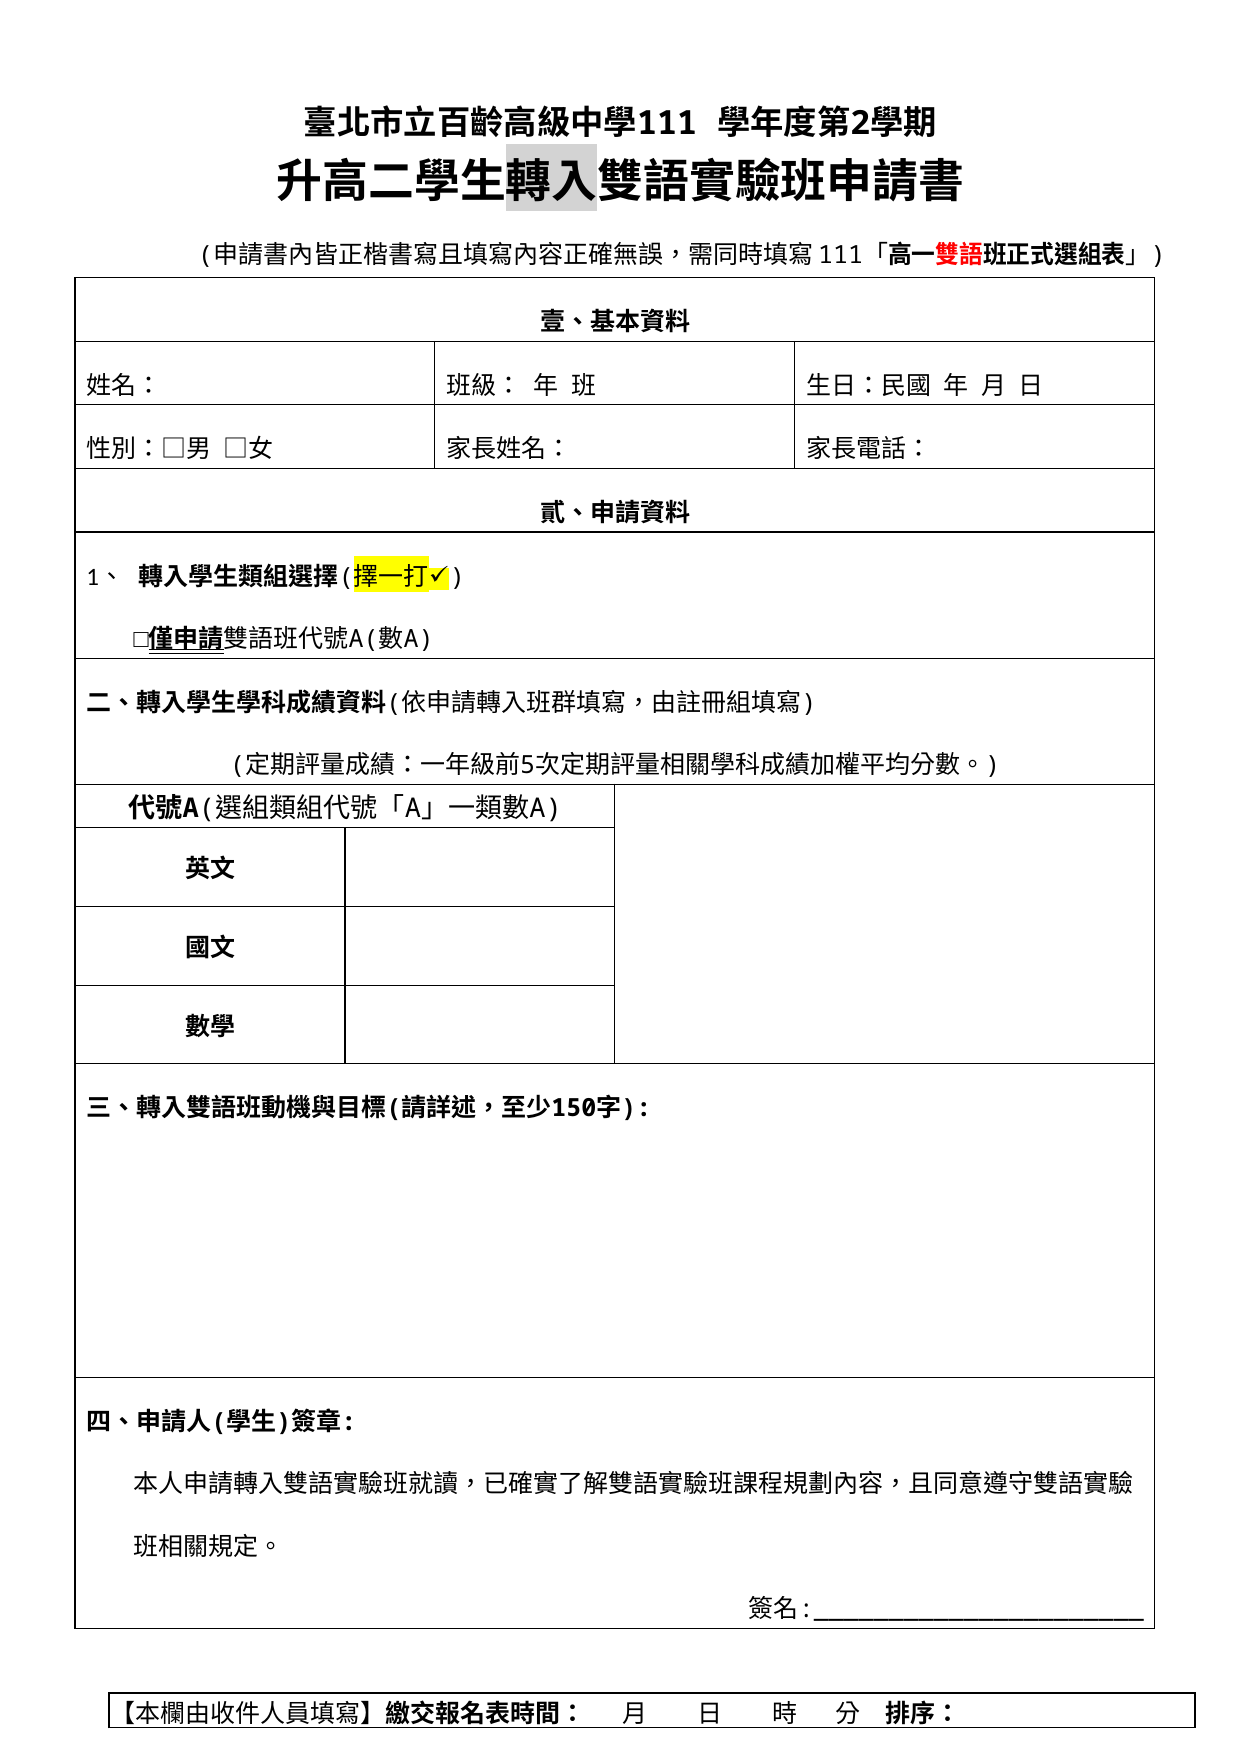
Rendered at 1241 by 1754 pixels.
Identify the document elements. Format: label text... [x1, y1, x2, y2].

table_cell 貳、申請資料 [76, 469, 1154, 531]
table_cell [488, 533, 1154, 657]
table_cell 班級： 年 班 [435, 342, 794, 404]
table_cell 轉入學生類組選擇(擇一打) □僅申請雙語班代號A(數A) [76, 533, 488, 657]
table_cell 家長姓名： [435, 405, 794, 468]
table_cell 國文 [76, 907, 344, 984]
table_cell 數學 [76, 986, 344, 1063]
table_cell 生日：民國 年 月 日 [795, 342, 1154, 404]
table_cell 代號A(選組類組代號「A」一類數A) [76, 785, 614, 827]
table_cell [346, 907, 614, 984]
table_cell 二、轉入學生學科成績資料(依申請轉入班群填寫，由註冊組填寫) (定期評量成績：一年級前5次定期評量相關學科成績加權平均分數。) [76, 659, 1154, 783]
table_cell 姓名： [76, 342, 434, 404]
table_cell 三、轉入雙語班動機與目標(請詳述，至少150字): [76, 1064, 1154, 1377]
table_cell [615, 785, 1154, 1063]
text (申請書內皆正楷書寫且填寫內容正確無誤，需同時填寫111「高一雙語班正式選組表」) [75, 211, 1165, 277]
table_cell [346, 828, 614, 906]
table_cell [346, 986, 614, 1063]
table_header 壹、基本資料 [76, 278, 1154, 341]
table_cell 家長電話： [795, 405, 1154, 468]
text 臺北市立百齡高級中學111 學年度第2學期 [75, 96, 1165, 144]
text 升高二學生轉入雙語實驗班申請書 [75, 144, 1165, 211]
table_cell 性別：□男 □女 [76, 405, 434, 468]
table_cell 英文 [76, 828, 344, 906]
text 【本欄由收件人員填寫】繳交報名表時間： 月 日 時 分 排序： [110, 1694, 1194, 1727]
table_cell 四、申請人(學生)簽章: 本人申請轉入雙語實驗班就讀，已確實了解雙語實驗班課程規劃內容，且同意遵守雙語實驗班相關規定。 簽名:______________________ [76, 1378, 1154, 1628]
